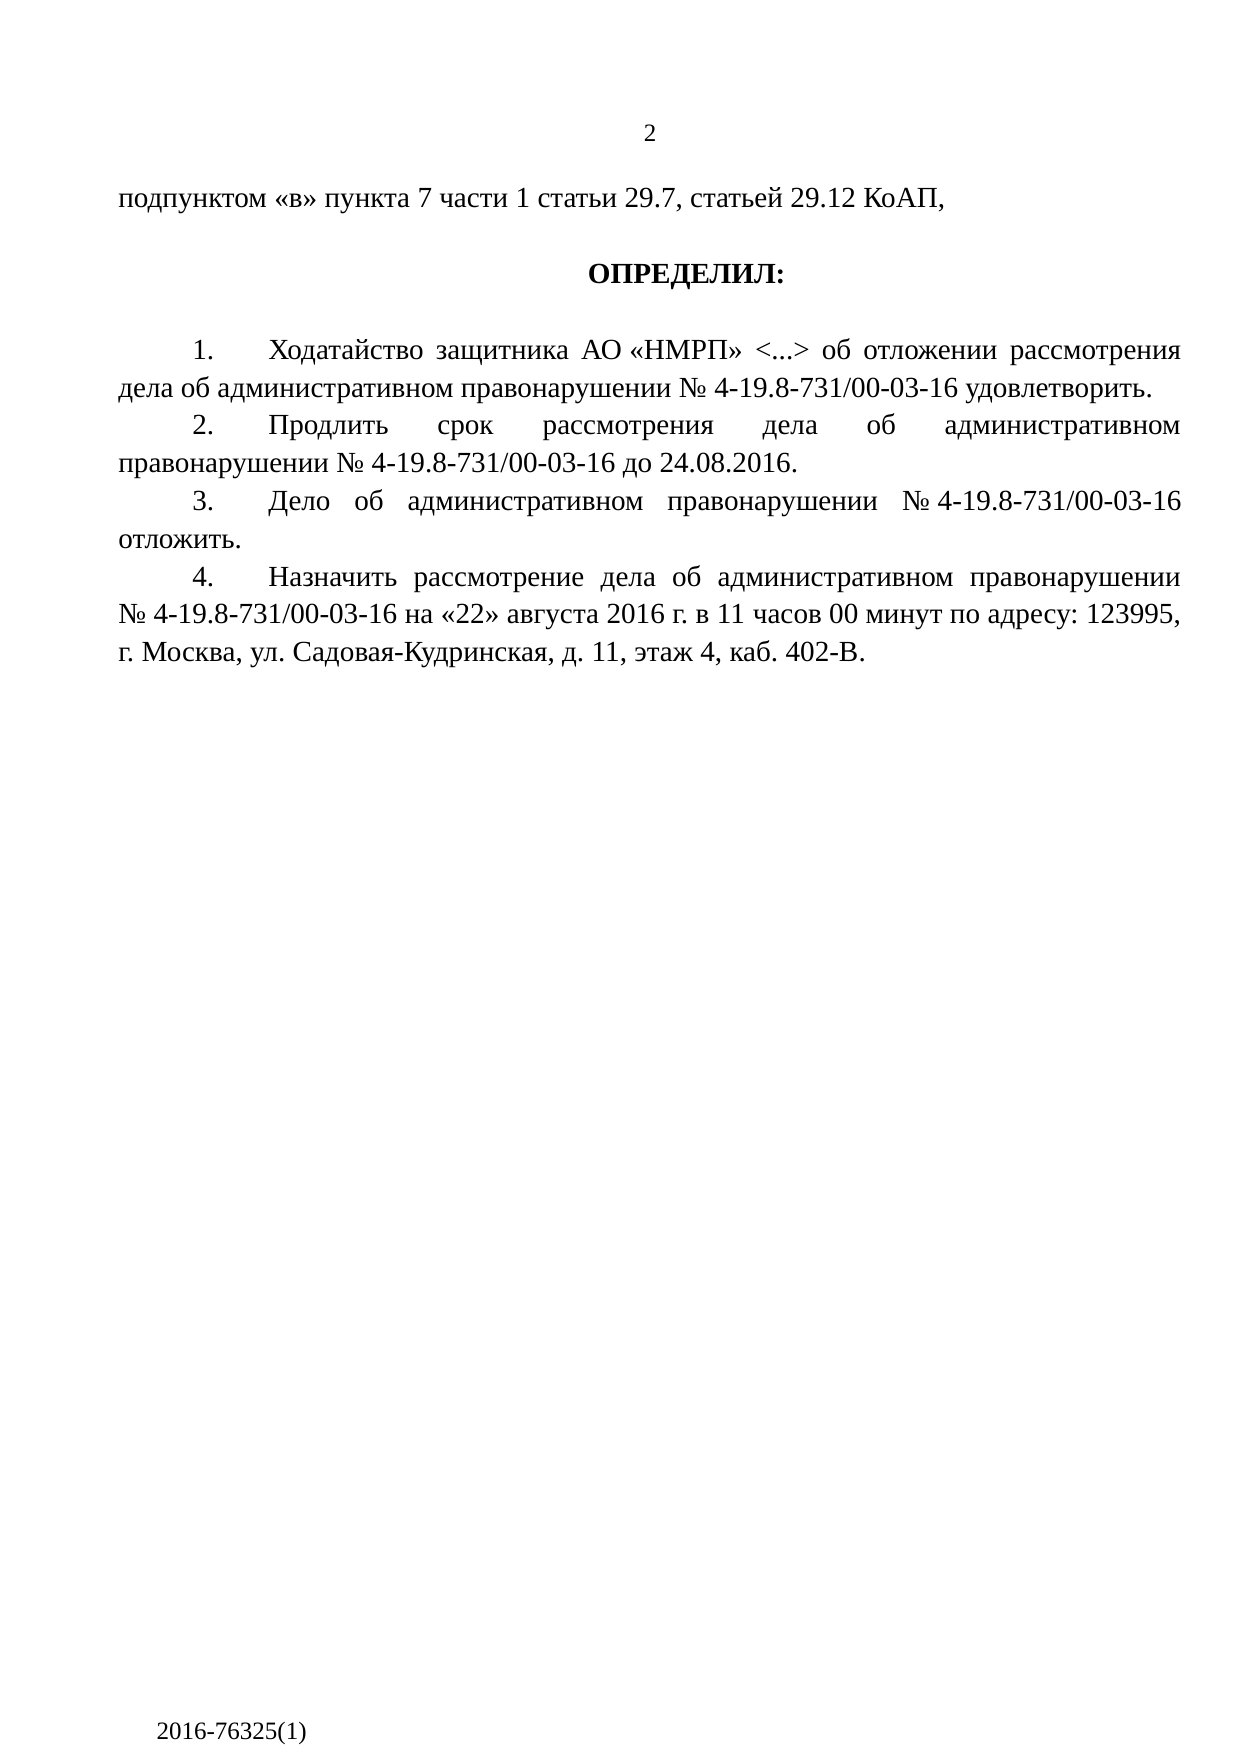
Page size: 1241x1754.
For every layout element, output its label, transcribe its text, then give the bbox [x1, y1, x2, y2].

text ОПРЕДЕЛИЛ: [118, 252, 1181, 290]
list Дело об административном правонарушении № 4-19.8-731/00-03-16 отложить. [118, 479, 1181, 554]
text подпунктом «в» пункта 7 части 1 статьи 29.7, статьей 29.12 КоАП, [118, 176, 1181, 214]
list Назначить рассмотрение дела об административном правонарушении № 4-19.8-731/00-03-16 на «22» августа 2016 г. в 11 часов 00 минут по адресу: 123995, г. Москва, ул. Садовая-Кудринская, д. 11, этаж 4, каб. 402-В. [118, 554, 1181, 668]
list Продлить срок рассмотрения дела об административном правонарушении № 4-19.8-731/00-03-16 до 24.08.2016. [118, 403, 1181, 479]
list Ходатайство защитника АО «НМРП» <...> об отложении рассмотрения дела об административном правонарушении № 4-19.8-731/00-03-16 удовлетворить. [118, 328, 1181, 403]
